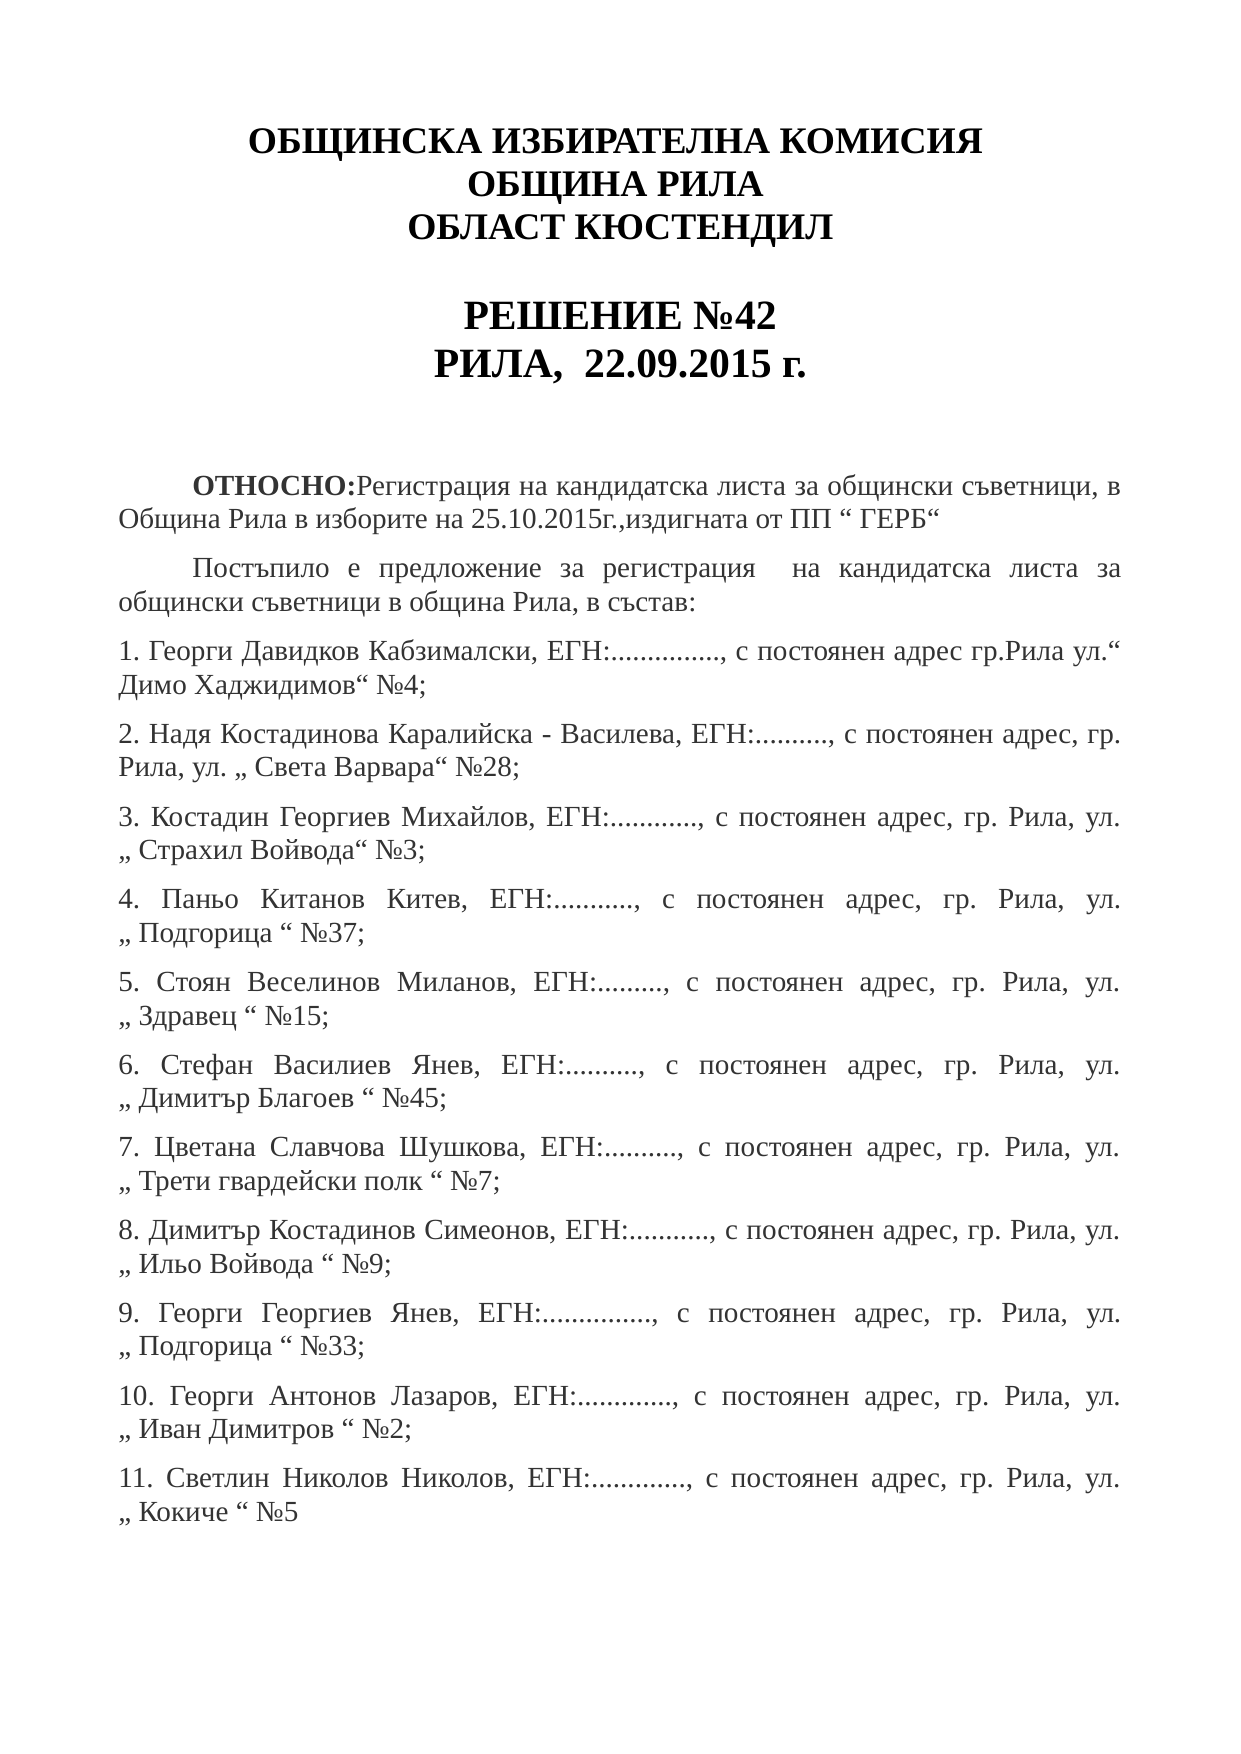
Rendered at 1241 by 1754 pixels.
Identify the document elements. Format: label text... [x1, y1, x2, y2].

text ОБЛАСТ КЮСТЕНДИЛ [118, 204, 1122, 247]
list 1. Георги Давидков Кабзималски, ЕГН:..............., с постоянен адрес гр.Рила ул.“ Димо Хаджидимов“ №4; [118, 633, 1122, 700]
text Постъпило е предложение за регистрация на кандидатска листа за общински съветници в община Рила, в състав: [118, 551, 1122, 618]
text 6. Стефан Василиев Янев, ЕГН:.........., с постоянен адрес, гр. Рила, ул. „ Димитър Благоев “ №45; [118, 1047, 1122, 1114]
text 7. Цветана Славчова Шушкова, ЕГН:.........., с постоянен адрес, гр. Рила, ул. „ Трети гвардейски полк “ №7; [118, 1129, 1122, 1197]
text РЕШЕНИЕ №42 [118, 291, 1122, 338]
text ОБЩИНА РИЛА [118, 161, 1122, 204]
text 3. Костадин Георгиев Михайлов, ЕГН:............, с постоянен адрес, гр. Рила, ул. „ Страхил Войвода“ №3; [118, 799, 1122, 866]
text 9. Георги Георгиев Янев, ЕГН:..............., с постоянен адрес, гр. Рила, ул. „ Подгорица “ №33; [118, 1295, 1122, 1362]
text РИЛА, 22.09.2015 г. [118, 338, 1122, 386]
text ОБЩИНСКА ИЗБИРАТЕЛНА КОМИСИЯ [118, 118, 1122, 161]
list 2. Надя Костадинова Каралийска - Василева, ЕГН:.........., с постоянен адрес, гр. Рила, ул. „ Света Варвара“ №28; [118, 716, 1122, 783]
text ОТНОСНО:Регистрация на кандидатска листа за общински съветници, в Община Рила в изборите на 25.10.2015г.,издигната от ПП “ ГЕРБ“ [118, 468, 1122, 535]
list 4. Паньо Китанов Китев, ЕГН:..........., с постоянен адрес, гр. Рила, ул. „ Подгорица “ №37; [118, 881, 1122, 948]
text 8. Димитър Костадинов Симеонов, ЕГН:..........., с постоянен адрес, гр. Рила, ул. „ Ильо Войвода “ №9; [118, 1212, 1122, 1279]
text 10. Георги Антонов Лазаров, ЕГН:............., с постоянен адрес, гр. Рила, ул. „ Иван Димитров “ №2; [118, 1378, 1122, 1445]
text 5. Стоян Веселинов Миланов, ЕГН:........., с постоянен адрес, гр. Рила, ул. „ Здравец “ №15; [118, 964, 1122, 1031]
text 11. Светлин Николов Николов, ЕГН:............., с постоянен адрес, гр. Рила, ул. „ Кокиче “ №5 [118, 1460, 1122, 1527]
